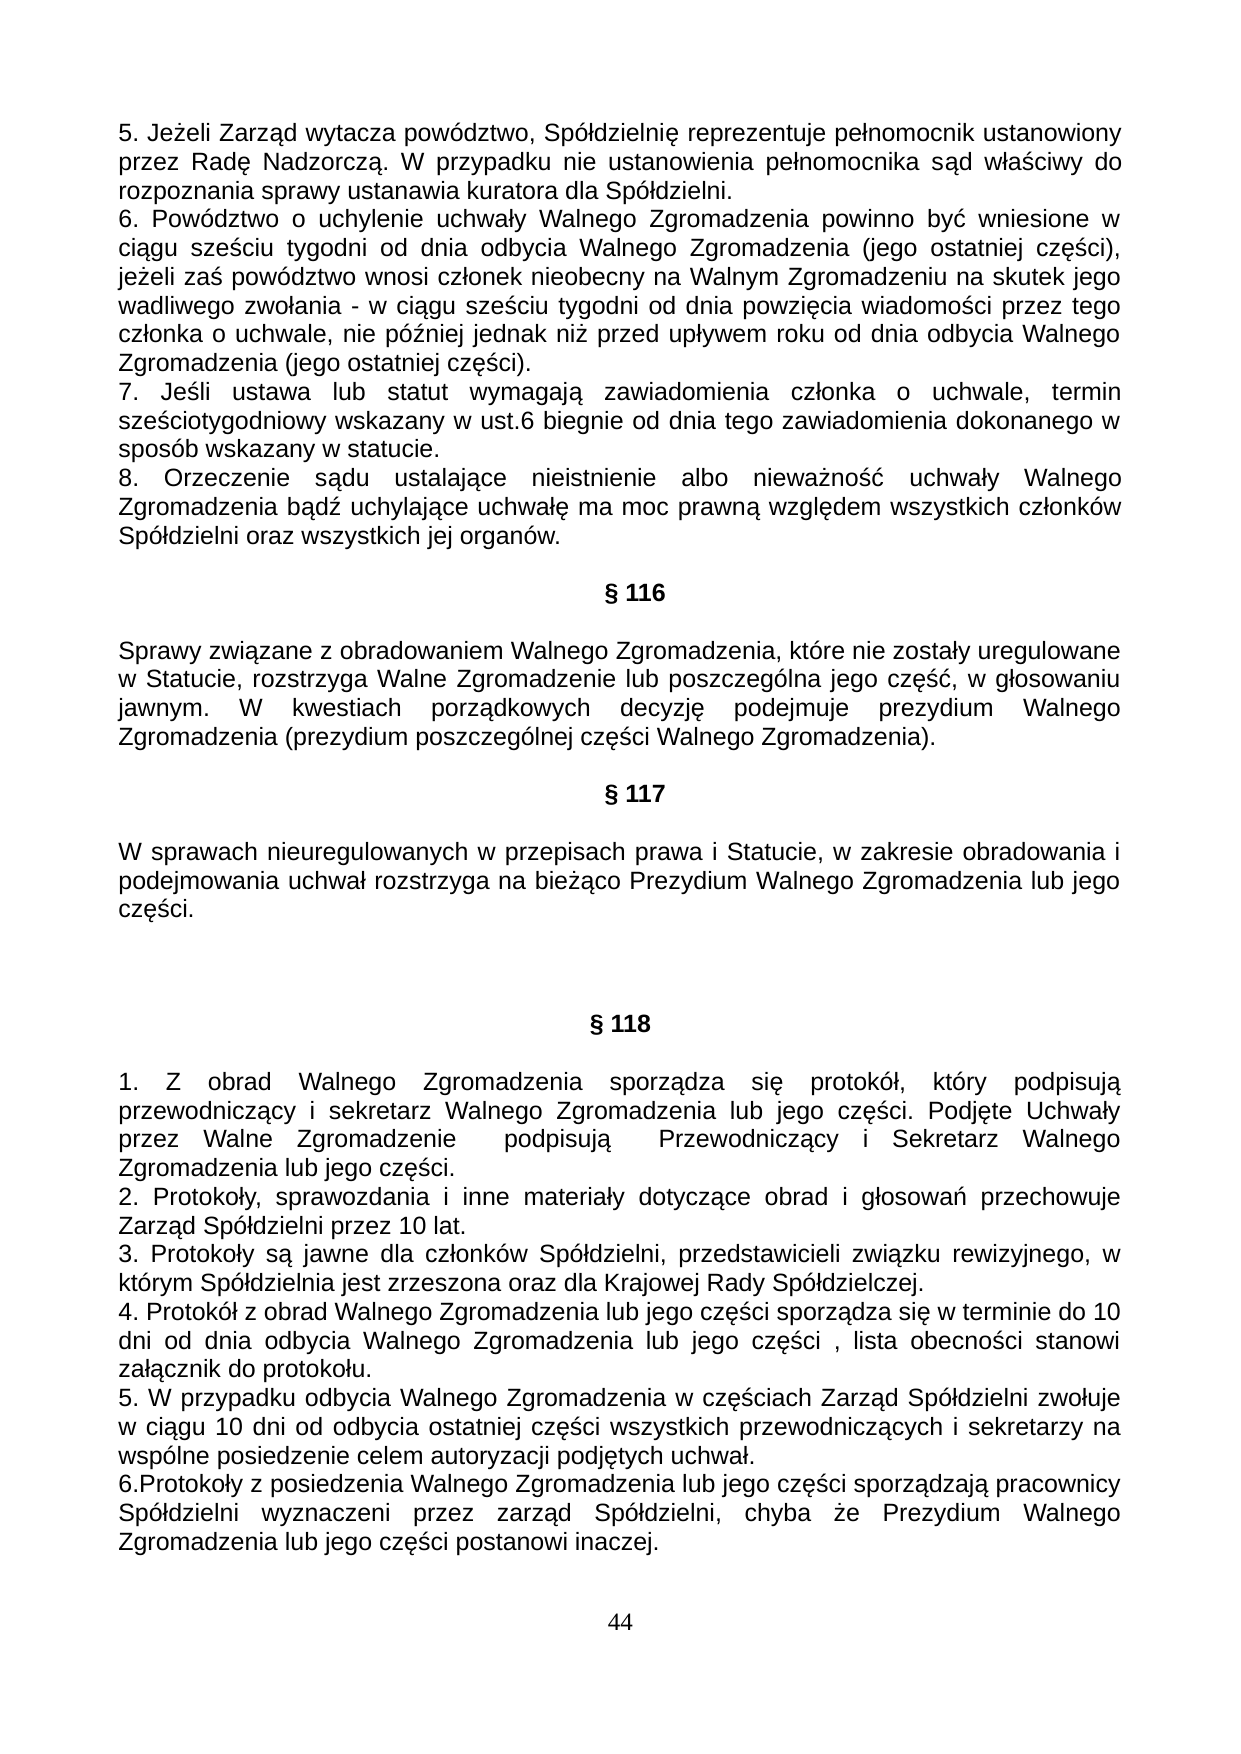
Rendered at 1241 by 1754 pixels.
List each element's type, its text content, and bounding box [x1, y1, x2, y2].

text 5. Jeżeli Zarząd wytacza powództwo, Spółdzielnię reprezentuje pełnomocnik ustanowiony przez Radę Nadzorczą. W przypadku nie ustanowienia pełnomocnika sąd właściwy do rozpoznania sprawy ustanawia kuratora dla Spółdzielni. [118, 118, 1122, 204]
text Sprawy związane z obradowaniem Walnego Zgromadzenia, które nie zostały uregulowane w Statucie, rozstrzyga Walne Zgromadzenie lub poszczególna jego część, w głosowaniu jawnym. W kwestiach porządkowych decyzję podejmuje prezydium Walnego Zgromadzenia (prezydium poszczególnej części Walnego Zgromadzenia). [118, 636, 1122, 751]
text W sprawach nieuregulowanych w przepisach prawa i Statucie, w zakresie obradowania i podejmowania uchwał rozstrzyga na bieżąco Prezydium Walnego Zgromadzenia lub jego części. [118, 837, 1122, 923]
text 2. Protokoły, sprawozdania i inne materiały dotyczące obrad i głosowań przechowuje Zarząd Spółdzielni przez 10 lat. [118, 1182, 1122, 1239]
text 6.Protokoły z posiedzenia Walnego Zgromadzenia lub jego części sporządzają pracownicy Spółdzielni wyznaczeni przez zarząd Spółdzielni, chyba że Prezydium Walnego Zgromadzenia lub jego części postanowi inaczej. [118, 1469, 1122, 1556]
text § 117 [118, 779, 1122, 808]
text § 116 [118, 578, 1122, 607]
text 7. Jeśli ustawa lub statut wymagają zawiadomienia członka o uchwale, termin sześciotygodniowy wskazany w ust.6 biegnie od dnia tego zawiadomienia dokonanego w sposób wskazany w statucie. [118, 377, 1122, 463]
text 4. Protokół z obrad Walnego Zgromadzenia lub jego części sporządza się w terminie do 10 dni od dnia odbycia Walnego Zgromadzenia lub jego części , lista obecności stanowi załącznik do protokołu. [118, 1297, 1122, 1383]
text 3. Protokoły są jawne dla członków Spółdzielni, przedstawicieli związku rewizyjnego, w którym Spółdzielnia jest zrzeszona oraz dla Krajowej Rady Spółdzielczej. [118, 1239, 1122, 1297]
text 1. Z obrad Walnego Zgromadzenia sporządza się protokół, który podpisują przewodniczący i sekretarz Walnego Zgromadzenia lub jego części. Podjęte Uchwały przez Walne Zgromadzenie podpisują Przewodniczący i Sekretarz Walnego Zgromadzenia lub jego części. [118, 1067, 1122, 1182]
text 5. W przypadku odbycia Walnego Zgromadzenia w częściach Zarząd Spółdzielni zwołuje w ciągu 10 dni od odbycia ostatniej części wszystkich przewodniczących i sekretarzy na wspólne posiedzenie celem autoryzacji podjętych uchwał. [118, 1383, 1122, 1469]
text § 118 [118, 1009, 1122, 1038]
text 6. Powództwo o uchylenie uchwały Walnego Zgromadzenia powinno być wniesione w ciągu sześciu tygodni od dnia odbycia Walnego Zgromadzenia (jego ostatniej części), jeżeli zaś powództwo wnosi członek nieobecny na Walnym Zgromadzeniu na skutek jego wadliwego zwołania - w ciągu sześciu tygodni od dnia powzięcia wiadomości przez tego członka o uchwale, nie później jednak niż przed upływem roku od dnia odbycia Walnego Zgromadzenia (jego ostatniej części). [118, 204, 1122, 377]
text 8. Orzeczenie sądu ustalające nieistnienie albo nieważność uchwały Walnego Zgromadzenia bądź uchylające uchwałę ma moc prawną względem wszystkich członków Spółdzielni oraz wszystkich jej organów. [118, 463, 1122, 549]
